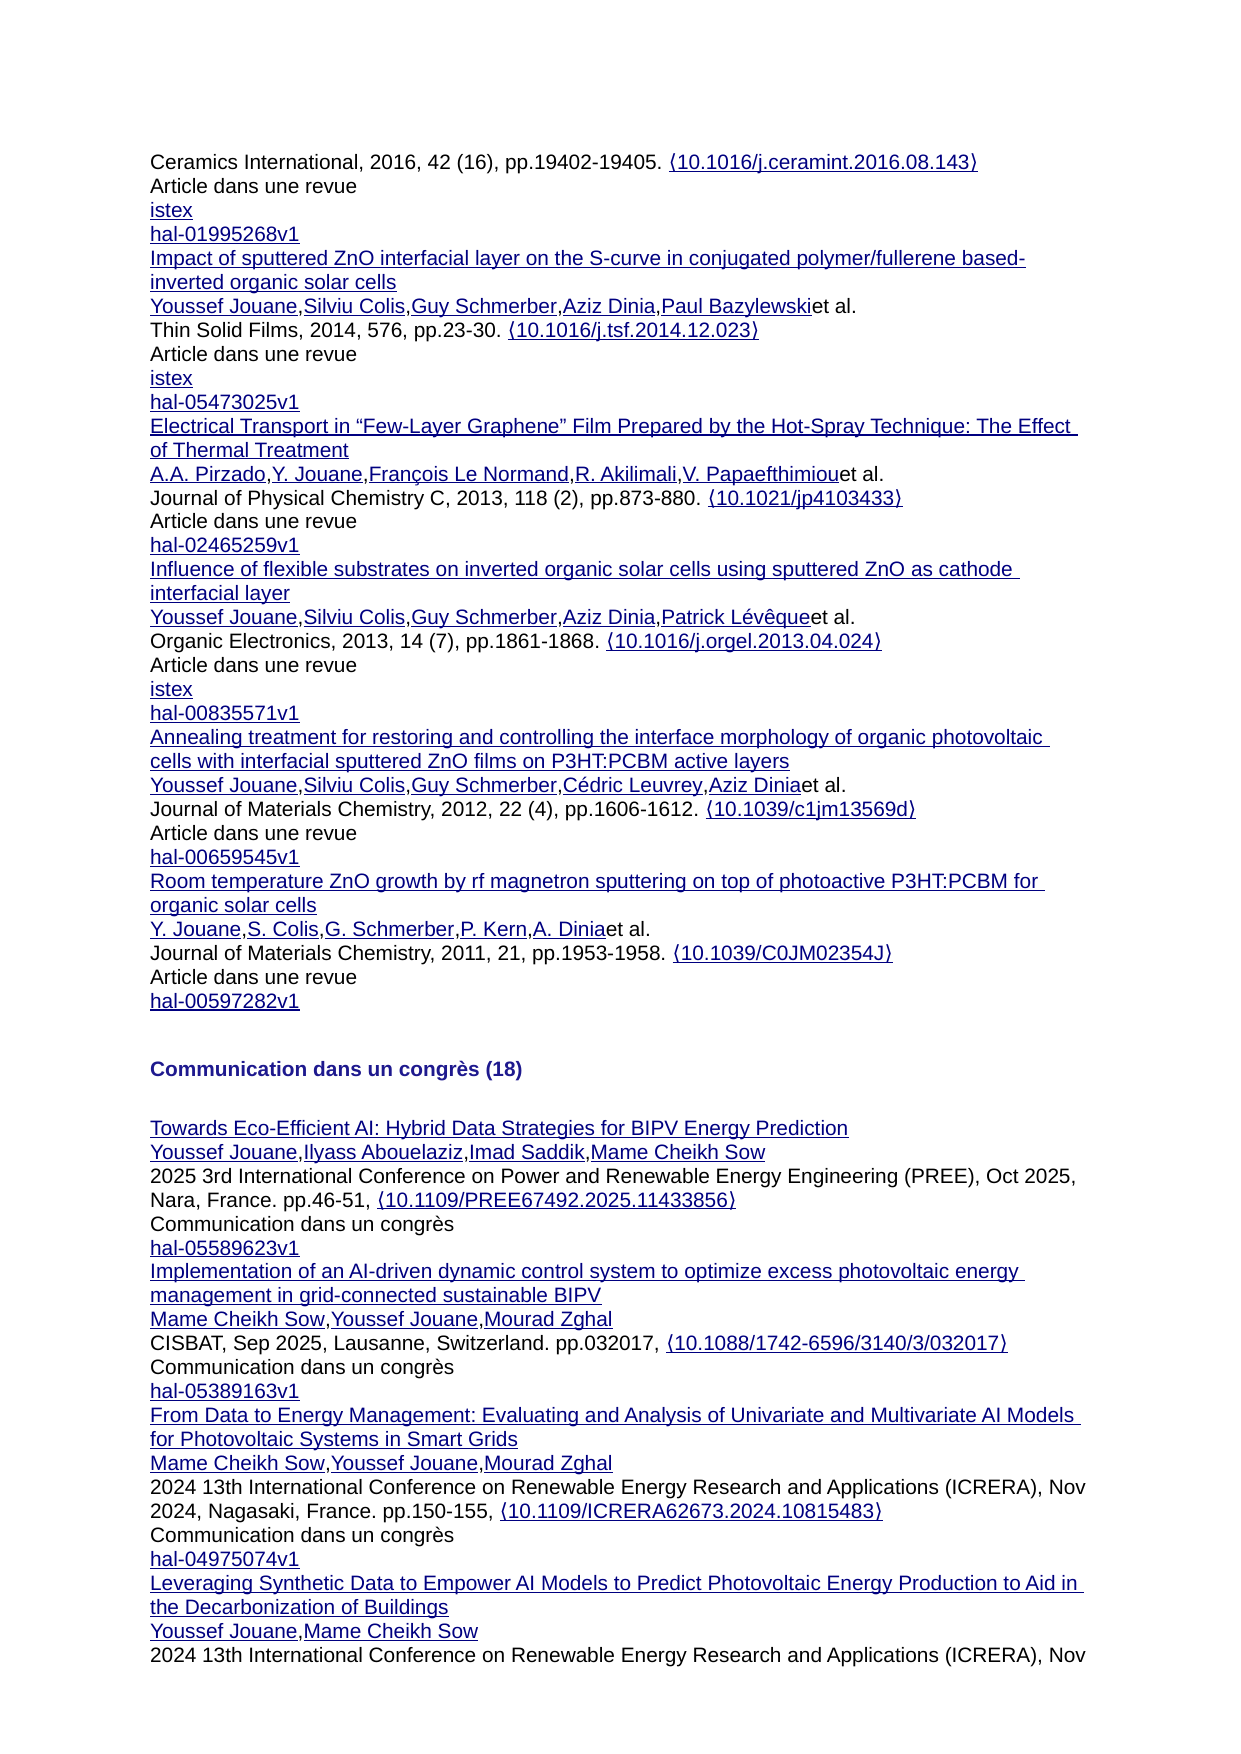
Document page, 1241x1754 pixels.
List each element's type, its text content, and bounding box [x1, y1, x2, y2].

table_header Towards Eco-Efficient AI: Hybrid Data Strategies for BIPV Energy Prediction Youssef Jouane,Ilyass Abouelaziz,Imad Saddik,Mame Cheikh Sow 2025 3rd International Conference on Power and Renewable Energy Engineering (PREE), Oct 2025, Nara, France. pp.46-51, ⟨10.1109/PREE67492.2025.11433856⟩ Communication dans un congrès hal-05589623v1 [150, 1116, 1090, 1259]
table_cell Implementation of an AI-driven dynamic control system to optimize excess photovoltaic energy management in grid-connected sustainable BIPV Mame Cheikh Sow,Youssef Jouane,Mourad Zghal CISBAT, Sep 2025, Lausanne, Switzerland. pp.032017, ⟨10.1088/1742-6596/3140/3/032017⟩ Communication dans un congrès hal-05389163v1 [150, 1259, 1090, 1403]
table_cell Impact of sputtered ZnO interfacial layer on the S-curve in conjugated polymer/fullerene based-inverted organic solar cells Youssef Jouane,Silviu Colis,Guy Schmerber,Aziz Dinia,Paul Bazylewskiet al. Thin Solid Films, 2014, 576, pp.23-30. ⟨10.1016/j.tsf.2014.12.023⟩ Article dans une revue istex hal-05473025v1 [150, 246, 1090, 413]
table_cell Influence of flexible substrates on inverted organic solar cells using sputtered ZnO as cathode interfacial layer Youssef Jouane,Silviu Colis,Guy Schmerber,Aziz Dinia,Patrick Lévêqueet al. Organic Electronics, 2013, 14 (7), pp.1861-1868. ⟨10.1016/j.orgel.2013.04.024⟩ Article dans une revue istex hal-00835571v1 [150, 557, 1090, 725]
table_cell Electrical Transport in “Few-Layer Graphene” Film Prepared by the Hot-Spray Technique: The Effect of Thermal Treatment A.A. Pirzado,Y. Jouane,François Le Normand,R. Akilimali,V. Papaefthimiouet al. Journal of Physical Chemistry C, 2013, 118 (2), pp.873-880. ⟨10.1021/jp4103433⟩ Article dans une revue hal-02465259v1 [150, 414, 1090, 557]
table_cell Leveraging Synthetic Data to Empower AI Models to Predict Photovoltaic Energy Production to Aid in the Decarbonization of Buildings Youssef Jouane,Mame Cheikh Sow 2024 13th International Conference on Renewable Energy Research and Applications (ICRERA), Nov [150, 1571, 1090, 1667]
table_cell Annealing treatment for restoring and controlling the interface morphology of organic photovoltaic cells with interfacial sputtered ZnO films on P3HT:PCBM active layers Youssef Jouane,Silviu Colis,Guy Schmerber,Cédric Leuvrey,Aziz Diniaet al. Journal of Materials Chemistry, 2012, 22 (4), pp.1606-1612. ⟨10.1039/c1jm13569d⟩ Article dans une revue hal-00659545v1 [150, 725, 1090, 869]
table_cell Ceramics International, 2016, 42 (16), pp.19402-19405. ⟨10.1016/j.ceramint.2016.08.143⟩ Article dans une revue istex hal-01995268v1 [150, 150, 1090, 246]
table_cell Room temperature ZnO growth by rf magnetron sputtering on top of photoactive P3HT:PCBM for organic solar cells Y. Jouane,S. Colis,G. Schmerber,P. Kern,A. Diniaet al. Journal of Materials Chemistry, 2011, 21, pp.1953-1958. ⟨10.1039/C0JM02354J⟩ Article dans une revue hal-00597282v1 [150, 869, 1090, 1012]
table_cell From Data to Energy Management: Evaluating and Analysis of Univariate and Multivariate AI Models for Photovoltaic Systems in Smart Grids Mame Cheikh Sow,Youssef Jouane,Mourad Zghal 2024 13th International Conference on Renewable Energy Research and Applications (ICRERA), Nov 2024, Nagasaki, France. pp.150-155, ⟨10.1109/ICRERA62673.2024.10815483⟩ Communication dans un congrès hal-04975074v1 [150, 1403, 1090, 1571]
subtitle Communication dans un congrès (18) [150, 1057, 1090, 1081]
